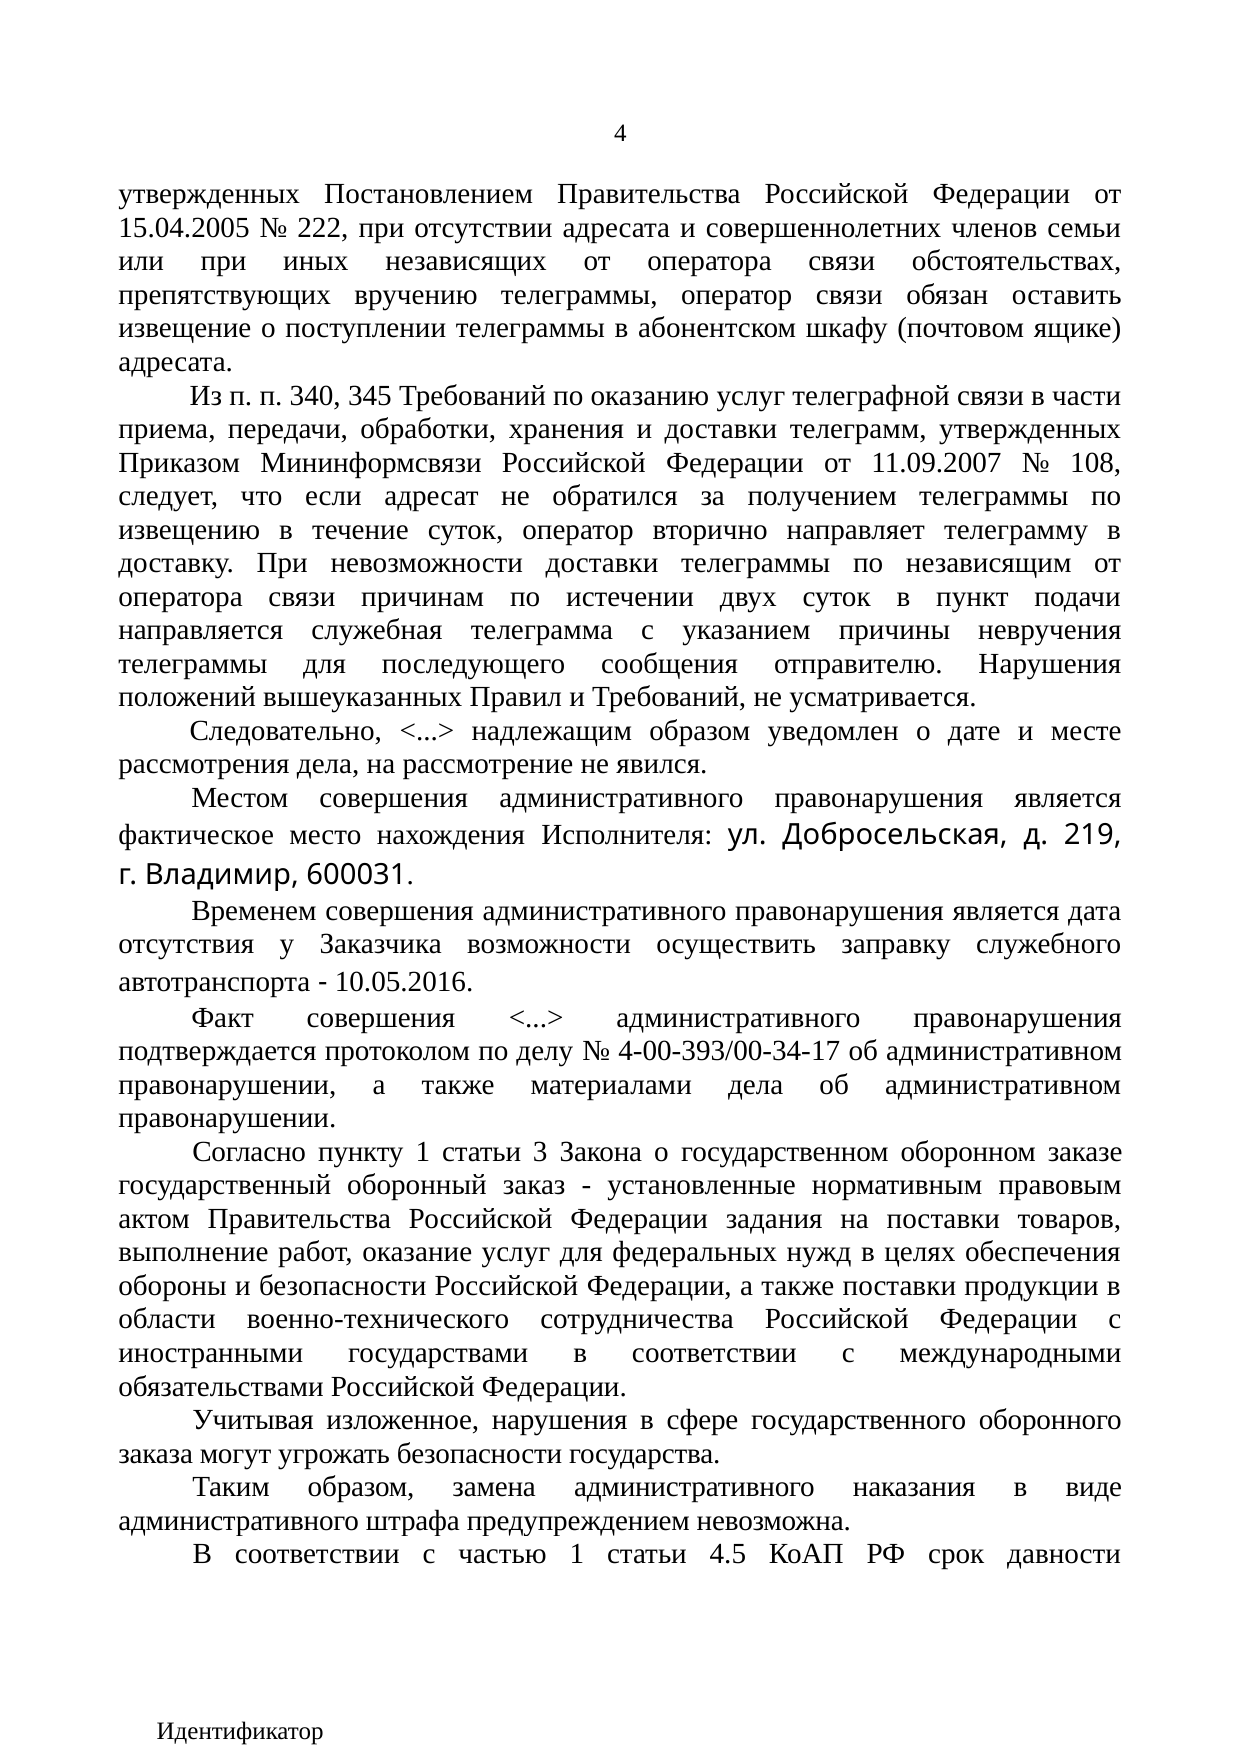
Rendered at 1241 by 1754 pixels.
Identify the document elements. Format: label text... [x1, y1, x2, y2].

text Согласно пункту 1 статьи 3 Закона о государственном оборонном заказе государственный оборонный заказ - установленные нормативным правовым актом Правительства Российской Федерации задания на поставки товаров, выполнение работ, оказание услуг для федеральных нужд в целях обеспечения обороны и безопасности Российской Федерации, а также поставки продукции в области военно-технического сотрудничества Российской Федерации с иностранными государствами в соответствии с международными обязательствами Российской Федерации. [118, 1134, 1122, 1402]
text В соответствии с частью 1 статьи 4.5 КоАП РФ срок давности [118, 1536, 1122, 1570]
text Таким образом, замена административного наказания в виде административного штрафа предупреждением невозможна. [118, 1469, 1122, 1536]
text Факт совершения <...> административного правонарушения подтверждается протоколом по делу № 4-00-393/00-34-17 об административном правонарушении, а также материалами дела об административном правонарушении. [118, 1000, 1122, 1134]
text Из п. п. 340, 345 Требований по оказанию услуг телеграфной связи в части приема, передачи, обработки, хранения и доставки телеграмм, утвержденных Приказом Мининформсвязи Российской Федерации от 11.09.2007 № 108, следует, что если адресат не обратился за получением телеграммы по извещению в течение суток, оператор вторично направляет телеграмму в доставку. При невозможности доставки телеграммы по независящим от оператора связи причинам по истечении двух суток в пункт подачи направляется служебная телеграмма с указанием причины невручения телеграммы для последующего сообщения отправителю. Нарушения положений вышеуказанных Правил и Требований, не усматривается. [118, 378, 1122, 713]
text Учитывая изложенное, нарушения в сфере государственного оборонного заказа могут угрожать безопасности государства. [118, 1402, 1122, 1469]
text Местом совершения административного правонарушения является фактическое место нахождения Исполнителя: ул. Добросельская, д. 219, г. Владимир, 600031. [118, 780, 1122, 893]
text Следовательно, <...> надлежащим образом уведомлен о дате и месте рассмотрения дела, на рассмотрение не явился. [118, 713, 1122, 780]
text Временем совершения административного правонарушения является дата отсутствия у Заказчика возможности осуществить заправку служебного автотранспорта - 10.05.2016. [118, 893, 1122, 1000]
text утвержденных Постановлением Правительства Российской Федерации от 15.04.2005 № 222, при отсутствии адресата и совершеннолетних членов семьи или при иных независящих от оператора связи обстоятельствах, препятствующих вручению телеграммы, оператор связи обязан оставить извещение о поступлении телеграммы в абонентском шкафу (почтовом ящике) адресата. [118, 176, 1122, 378]
